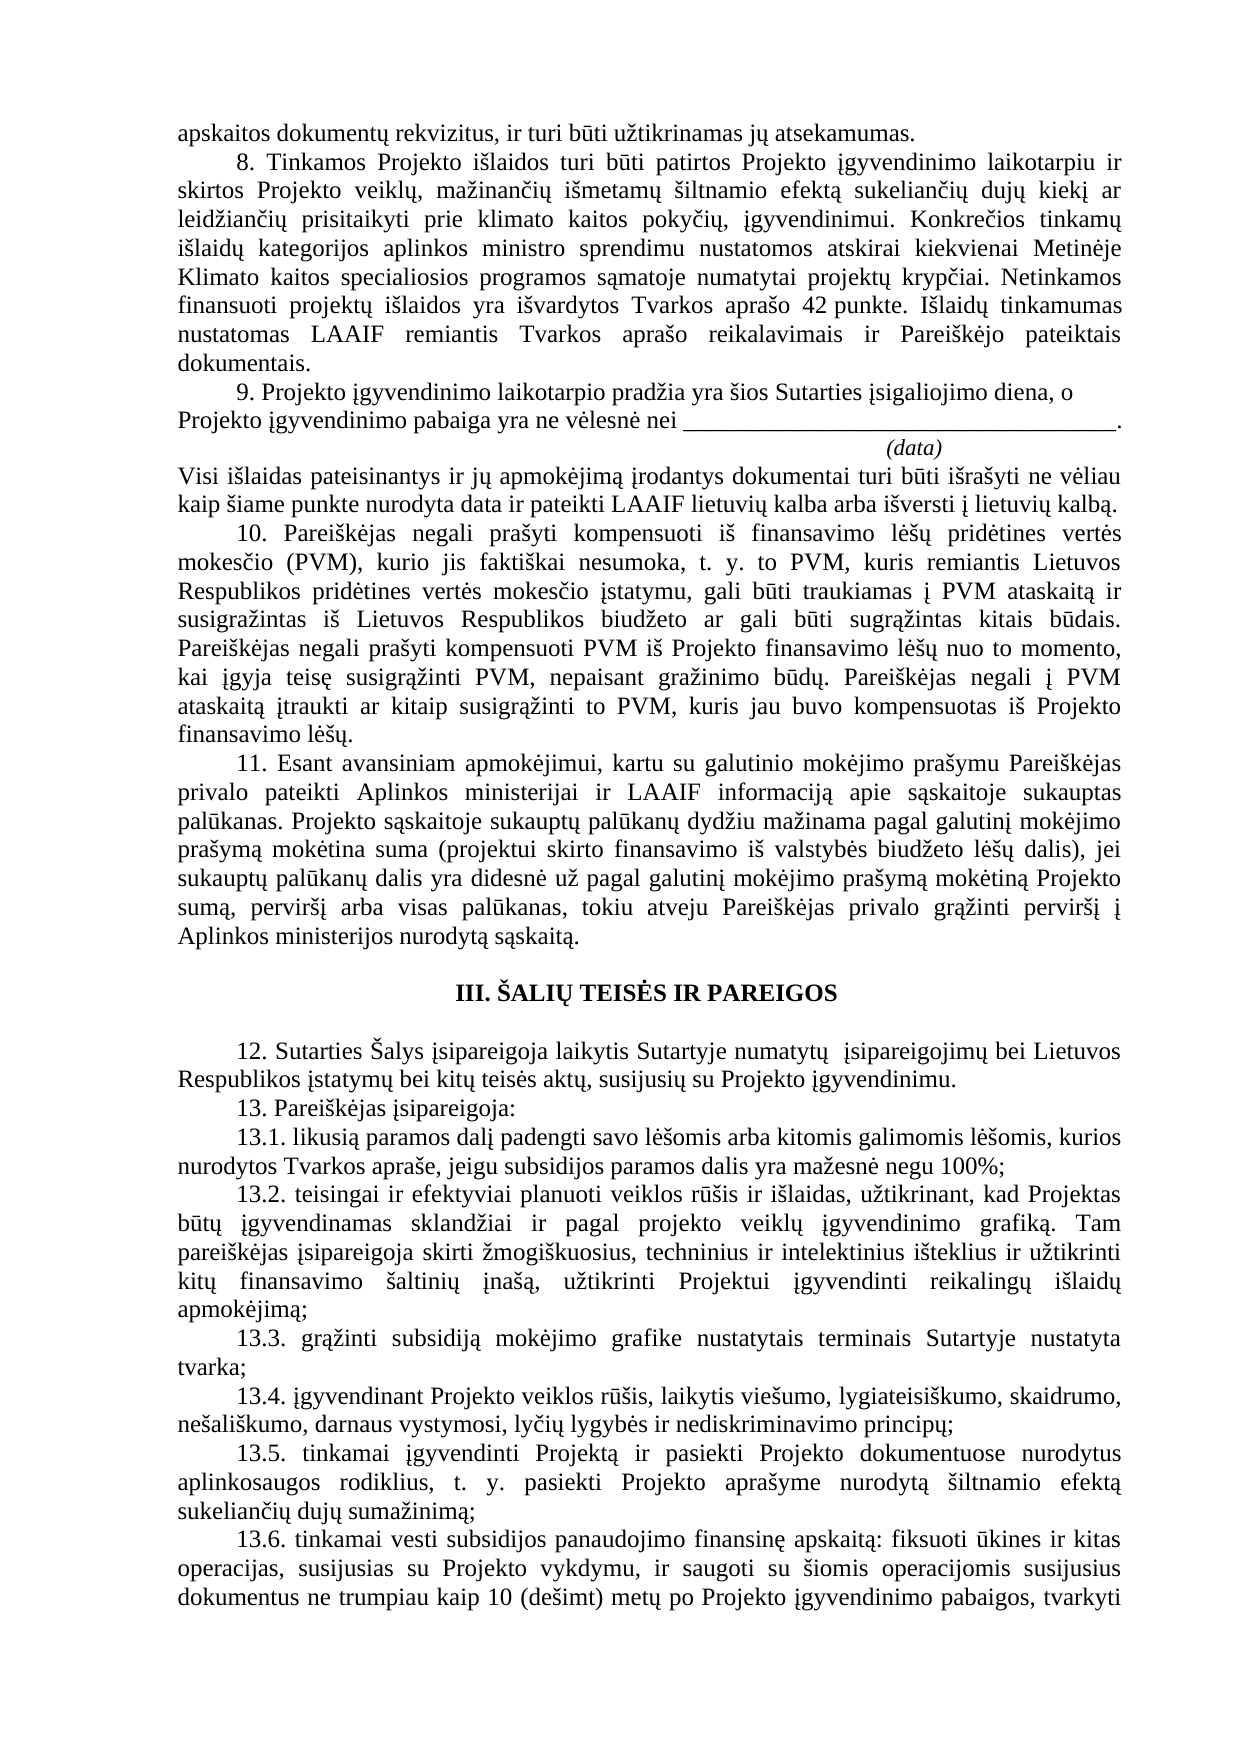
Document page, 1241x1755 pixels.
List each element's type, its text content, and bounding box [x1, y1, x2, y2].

text 13.4. įgyvendinant Projekto veiklos rūšis, laikytis viešumo, lygiateisiškumo, skaidrumo, nešališkumo, darnaus vystymosi, lyčių lygybės ir nediskriminavimo principų; [177, 1381, 1122, 1438]
text 13.3. grąžinti subsidiją mokėjimo grafike nustatytais terminais Sutartyje nustatyta tvarka; [177, 1323, 1122, 1381]
text Visi išlaidas pateisinantys ir jų apmokėjimą įrodantys dokumentai turi būti išrašyti ne vėliau kaip šiame punkte nurodyta data ir pateikti LAAIF lietuvių kalba arba išversti į lietuvių kalbą. [177, 461, 1122, 518]
text Projekto įgyvendinimo pabaiga yra ne vėlesnė nei . [177, 406, 1122, 434]
text 9. Projekto įgyvendinimo laikotarpio pradžia yra šios Sutarties įsigaliojimo diena, o [177, 377, 1122, 406]
text apskaitos dokumentų rekvizitus, ir turi būti užtikrinamas jų atsekamumas. [177, 118, 1122, 147]
text 13.5. tinkamai įgyvendinti Projektą ir pasiekti Projekto dokumentuose nurodytus aplinkosaugos rodiklius, t. y. pasiekti Projekto aprašyme nurodytą šiltnamio efektą sukeliančių dujų sumažinimą; [177, 1438, 1122, 1524]
text 11. Esant avansiniam apmokėjimui, kartu su galutinio mokėjimo prašymu Pareiškėjas privalo pateikti Aplinkos ministerijai ir LAAIF informaciją apie sąskaitoje sukauptas palūkanas. Projekto sąskaitoje sukauptų palūkanų dydžiu mažinama pagal galutinį mokėjimo prašymą mokėtina suma (projektui skirto finansavimo iš valstybės biudžeto lėšų dalis), jei sukauptų palūkanų dalis yra didesnė už pagal galutinį mokėjimo prašymą mokėtiną Projekto sumą, perviršį arba visas palūkanas, tokiu atveju Pareiškėjas privalo grąžinti perviršį į Aplinkos ministerijos nurodytą sąskaitą. [177, 748, 1122, 949]
text 10. Pareiškėjas negali prašyti kompensuoti iš finansavimo lėšų pridėtines vertės mokesčio (PVM), kurio jis faktiškai nesumoka, t. y. to PVM, kuris remiantis Lietuvos Respublikos pridėtines vertės mokesčio įstatymu, gali būti traukiamas į PVM ataskaitą ir susigražintas iš Lietuvos Respublikos biudžeto ar gali būti sugrąžintas kitais būdais. Pareiškėjas negali prašyti kompensuoti PVM iš Projekto finansavimo lėšų nuo to momento, kai įgyja teisę susigrąžinti PVM, nepaisant gražinimo būdų. Pareiškėjas negali į PVM ataskaitą įtraukti ar kitaip susigrąžinti to PVM, kuris jau buvo kompensuotas iš Projekto finansavimo lėšų. [177, 518, 1122, 748]
text III. ŠALIŲ TEISĖS IR PAREIGOS [177, 978, 1122, 1007]
text (data) [690, 434, 1122, 461]
text 13.1. likusią paramos dalį padengti savo lėšomis arba kitomis galimomis lėšomis, kurios nurodytos Tvarkos apraše, jeigu subsidijos paramos dalis yra mažesnė negu 100%; [177, 1122, 1122, 1179]
text 8. Tinkamos Projekto išlaidos turi būti patirtos Projekto įgyvendinimo laikotarpiu ir skirtos Projekto veiklų, mažinančių išmetamų šiltnamio efektą sukeliančių dujų kiekį ar leidžiančių prisitaikyti prie klimato kaitos pokyčių, įgyvendinimui. Konkrečios tinkamų išlaidų kategorijos aplinkos ministro sprendimu nustatomos atskirai kiekvienai Metinėje Klimato kaitos specialiosios programos sąmatoje numatytai projektų krypčiai. Netinkamos finansuoti projektų išlaidos yra išvardytos Tvarkos aprašo 42 punkte. Išlaidų tinkamumas nustatomas LAAIF remiantis Tvarkos aprašo reikalavimais ir Pareiškėjo pateiktais dokumentais. [177, 147, 1122, 377]
text 13.2. teisingai ir efektyviai planuoti veiklos rūšis ir išlaidas, užtikrinant, kad Projektas būtų įgyvendinamas sklandžiai ir pagal projekto veiklų įgyvendinimo grafiką. Tam pareiškėjas įsipareigoja skirti žmogiškuosius, techninius ir intelektinius išteklius ir užtikrinti kitų finansavimo šaltinių įnašą, užtikrinti Projektui įgyvendinti reikalingų išlaidų apmokėjimą; [177, 1179, 1122, 1323]
text 12. Sutarties Šalys įsipareigoja laikytis Sutartyje numatytų įsipareigojimų bei Lietuvos Respublikos įstatymų bei kitų teisės aktų, susijusių su Projekto įgyvendinimu. [177, 1036, 1122, 1093]
text 13.6. tinkamai vesti subsidijos panaudojimo finansinę apskaitą: fiksuoti ūkines ir kitas operacijas, susijusias su Projekto vykdymu, ir saugoti su šiomis operacijomis susijusius dokumentus ne trumpiau kaip 10 (dešimt) metų po Projekto įgyvendinimo pabaigos, tvarkyti [177, 1524, 1122, 1611]
text 13. Pareiškėjas įsipareigoja: [177, 1093, 1122, 1122]
